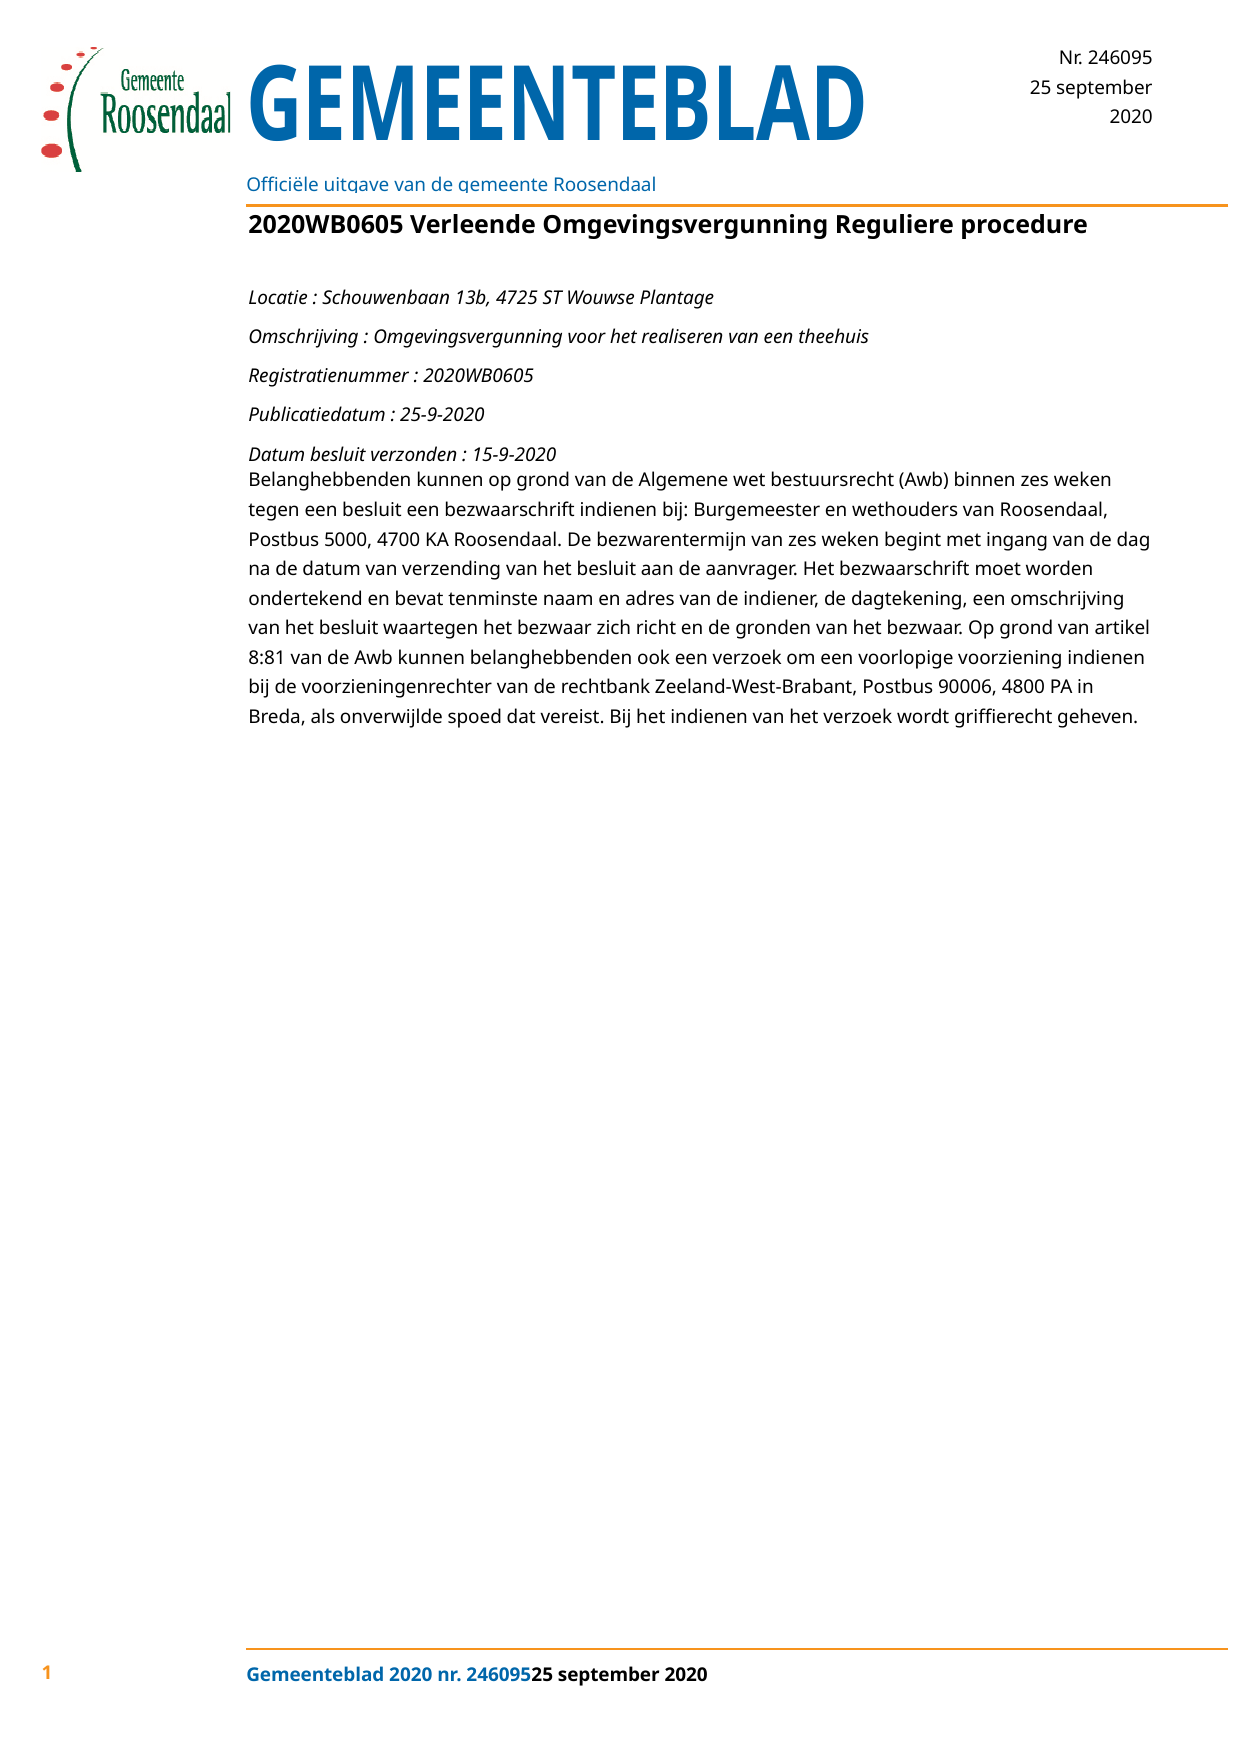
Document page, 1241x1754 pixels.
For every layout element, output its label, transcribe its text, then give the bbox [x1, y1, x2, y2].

text Omschrijving : Omgevingsvergunning voor het realiseren van een theehuis [248, 323, 1152, 349]
text Publicatiedatum : 25-9-2020 [248, 402, 1152, 427]
picture [41, 47, 231, 172]
text Locatie : Schouwenbaan 13b, 4725 ST Wouwse Plantage [248, 284, 1152, 309]
text 2020WB0605 Verleende Omgevingsvergunning Reguliere procedure [248, 207, 1152, 241]
text Belanghebbenden kunnen op grond van de Algemene wet bestuursrecht (Awb) binnen zes weken tegen een besluit een bezwaarschrift indienen bij: Burgemeester en wethouders van Roosendaal, Postbus 5000, 4700 KA Roosendaal. De bezwarentermijn van zes weken begint met ingang van de dag na de datum van verzending van het besluit aan de aanvrager. Het bezwaarschrift moet worden ondertekend en bevat tenminste naam en adres van de indiener, de dagtekening, een omschrijving van het besluit waartegen het bezwaar zich richt en de gronden van het bezwaar. Op grond van artikel 8:81 van de Awb kunnen belanghebbenden ook een verzoek om een voorlopige voorziening indienen bij de voorzieningenrechter van de rechtbank Zeeland-West-Brabant, Postbus 90006, 4800 PA in Breda, als onverwijlde spoed dat vereist. Bij het indienen van het verzoek wordt griffierecht geheven. [248, 467, 1152, 729]
text Datum besluit verzonden : 15-9-2020 [248, 441, 1152, 467]
text Registratienummer : 2020WB0605 [248, 362, 1152, 388]
